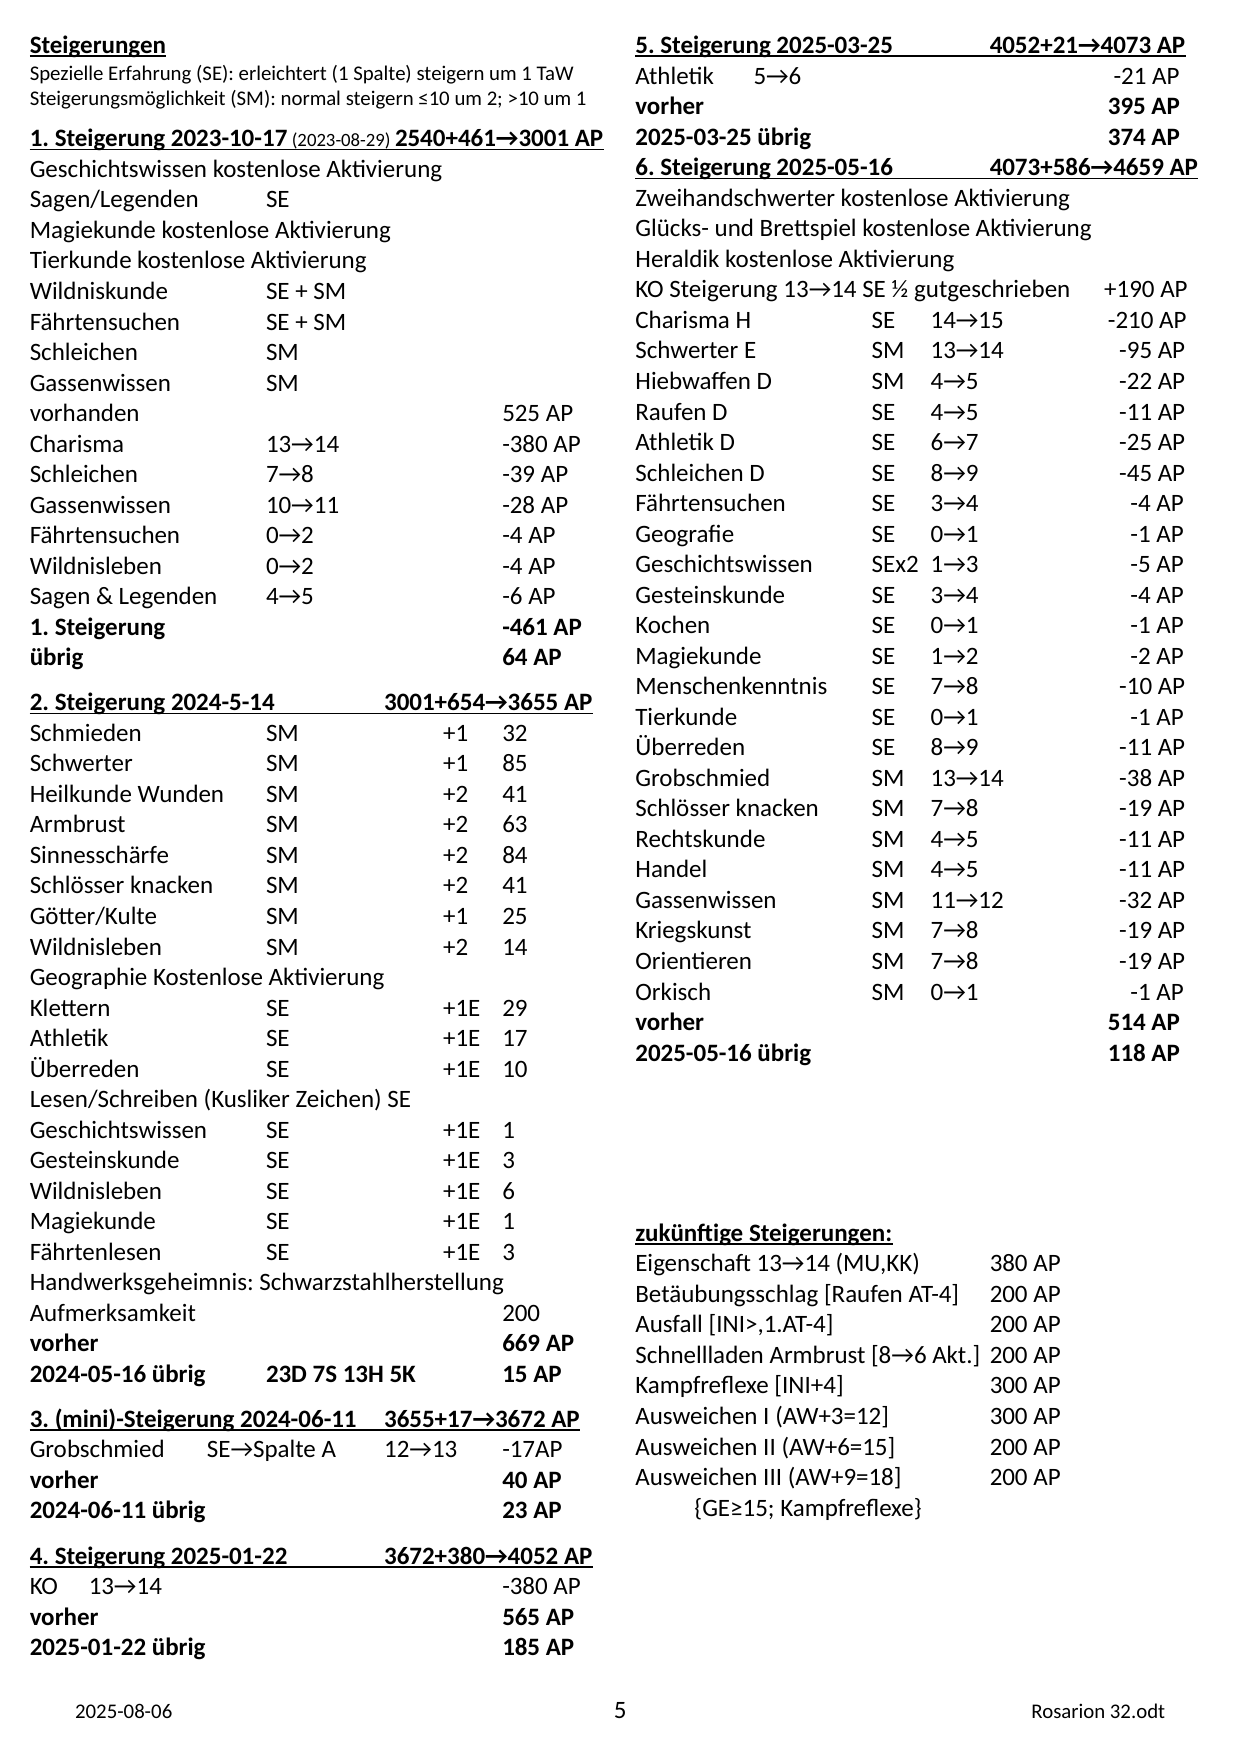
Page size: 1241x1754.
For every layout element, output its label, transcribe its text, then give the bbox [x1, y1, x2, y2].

text 2. Steigerung 2024-5-14 3001+654→3655 AP Schmieden SM +1 32 Schwerter SM +1 85 Heilkunde Wunden SM +2 41 Armbrust SM +2 63 Sinnesschärfe SM +2 84 Schlösser knacken SM +2 41 Götter/Kulte SM +1 25 Wildnisleben SM +2 14 Geographie Kostenlose Aktivierung Klettern SE +1E 29 Athletik SE +1E 17 Überreden SE +1E 10 Lesen/Schreiben (Kusliker Zeichen) SE Geschichtswissen SE +1E 1 Gesteinskunde SE +1E 3 Wildnisleben SE +1E 6 Magiekunde SE +1E 1 Fährtenlesen SE +1E 3 Handwerksgeheimnis: Schwarzstahlherstellung Aufmerksamkeit 200 vorher 669 AP 2024-05-16 übrig 23D 7S 13H 5K 15 AP [29, 687, 605, 1388]
text vorhanden 525 AP Charisma 13→14 -380 AP Schleichen 7→8 -39 AP Gassenwissen 10→11 -28 AP Fährtensuchen 0→2 -4 AP Wildnisleben 0→2 -4 AP Sagen & Legenden 4→5 -6 AP 1. Steigerung -461 AP übrig 64 AP [29, 397, 605, 672]
text Spezielle Erfahrung (SE): erleichtert (1 Spalte) steigern um 1 TaW [29, 60, 605, 85]
text 4. Steigerung 2025-01-22 3672+380→4052 AP KO 13→14 -380 AP vorher 565 AP 2025-01-22 übrig 185 AP [29, 1540, 605, 1692]
text 1. Steigerung 2023-10-17 (2023-08-29) 2540+461→3001 AP Geschichtswissen kostenlose Aktivierung Sagen/Legenden SE Magiekunde kostenlose Aktivierung Tierkunde kostenlose Aktivierung Wildniskunde SE + SM Fährtensuchen SE + SM Schleichen SM Gassenwissen SM [29, 123, 605, 397]
text Steigerungsmöglichkeit (SM): normal steigern ≤10 um 2; >10 um 1 [29, 85, 605, 111]
text 3. (mini)-Steigerung 2024-06-11 3655+17→3672 AP Grobschmied SE→Spalte A 12→13 -17AP vorher 40 AP 2024-06-11 übrig 23 AP [29, 1403, 605, 1525]
text zukünftige Steigerungen: Eigenschaft 13→14 (MU,KK) 380 AP Betäubungsschlag [Raufen AT-4] 200 AP Ausfall [INI>,1.AT-4] 200 AP Schnellladen Armbrust [8→6 Akt.] 200 AP Kampfreflexe [INI+4] 300 AP Ausweichen I (AW+3=12] 300 AP Ausweichen II (AW+6=15] 200 AP Ausweichen III (AW+9=18] 200 AP {GE≥15; Kampfreflexe} [635, 1217, 1211, 1522]
text 5. Steigerung 2025-03-25 4052+21→4073 AP Athletik 5→6 -21 AP vorher 395 AP 2025-03-25 übrig 374 AP 6. Steigerung 2025-05-16 4073+586→4659 AP Zweihandschwerter kostenlose Aktivierung Glücks- und Brettspiel kostenlose Aktivierung Heraldik kostenlose Aktivierung KO Steigerung 13→14 SE ½ gutgeschrieben +190 AP Charisma H SE 14→15 -210 AP Schwerter E SM 13→14 -95 AP Hiebwaffen D SM 4→5 -22 AP Raufen D SE 4→5 -11 AP Athletik D SE 6→7 -25 AP Schleichen D SE 8→9 -45 AP Fährtensuchen SE 3→4 -4 AP Geografie SE 0→1 -1 AP Geschichtswissen SEx2 1→3 -5 AP Gesteinskunde SE 3→4 -4 AP Kochen SE 0→1 -1 AP Magiekunde SE 1→2 -2 AP Menschenkenntnis SE 7→8 -10 AP Tierkunde SE 0→1 -1 AP Überreden SE 8→9 -11 AP Grobschmied SM 13→14 -38 AP Schlösser knacken SM 7→8 -19 AP Rechtskunde SM 4→5 -11 AP Handel SM 4→5 -11 AP Gassenwissen SM 11→12 -32 AP Kriegskunst SM 7→8 -19 AP Orientieren SM 7→8 -19 AP Orkisch SM 0→1 -1 AP vorher 514 AP 2025-05-16 übrig 118 AP [635, 29, 1211, 1067]
text Steigerungen [29, 29, 605, 60]
